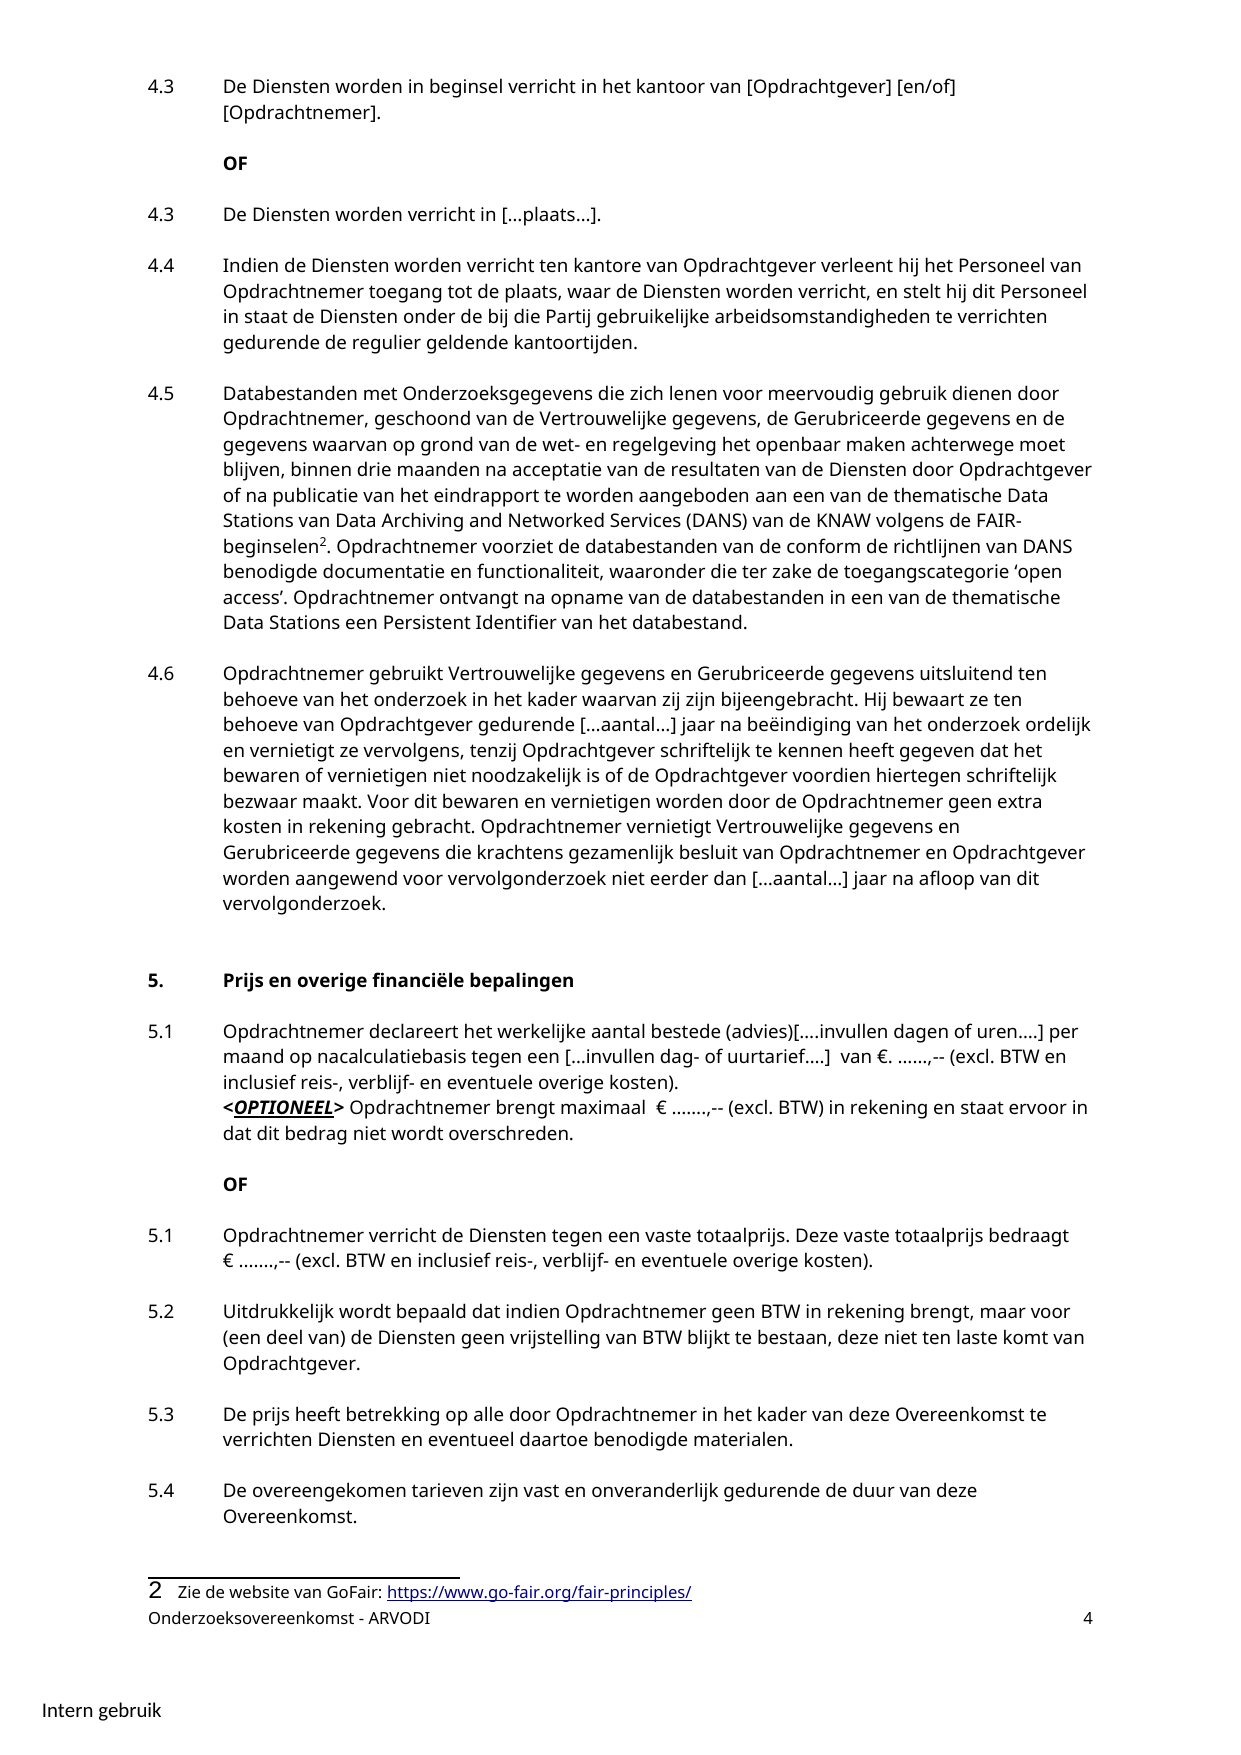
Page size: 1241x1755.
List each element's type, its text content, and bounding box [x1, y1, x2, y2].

text Zie de website van GoFair: https://www.go-fair.org/fair-principles/ [148, 1578, 1093, 1606]
text 4.5 Databestanden met Onderzoeksgegevens die zich lenen voor meervoudig gebruik dienen door Opdrachtnemer, geschoond van de Vertrouwelijke gegevens, de Gerubriceerde gegevens en de gegevens waarvan op grond van de wet- en regelgeving het openbaar maken achterwege moet blijven, binnen drie maanden na acceptatie van de resultaten van de Diensten door Opdrachtgever of na publicatie van het eindrapport te worden aangeboden aan een van de thematische Data Stations van Data Archiving and Networked Services (DANS) van de KNAW volgens de FAIR-beginselen. Opdrachtnemer voorziet de databestanden van de conform de richtlijnen van DANS benodigde documentatie en functionaliteit, waaronder die ter zake de toegangscategorie ‘open access’. Opdrachtnemer ontvangt na opname van de databestanden in een van de thematische Data Stations een Persistent Identifier van het databestand. [148, 380, 1093, 635]
text 5. Prijs en overige financiële bepalingen [148, 967, 1093, 992]
text 5.2 Uitdrukkelijk wordt bepaald dat indien Opdrachtnemer geen BTW in rekening brengt, maar voor (een deel van) de Diensten geen vrijstelling van BTW blijkt te bestaan, deze niet ten laste komt van Opdrachtgever. [148, 1299, 1093, 1375]
text 4.3 De Diensten worden verricht in […plaats…]. [148, 201, 1093, 227]
text <OPTIONEEL> Opdrachtnemer brengt maximaal € …….,‑‑ (excl. BTW) in rekening en staat ervoor in dat dit bedrag niet wordt overschreden. [223, 1094, 1093, 1146]
text 5.4 De overeengekomen tarieven zijn vast en onveranderlijk gedurende de duur van deze Overeenkomst. [148, 1477, 1093, 1528]
text OF [148, 150, 1093, 176]
text 4.4 Indien de Diensten worden verricht ten kantore van Opdrachtgever verleent hij het Personeel van Opdrachtnemer toegang tot de plaats, waar de Diensten worden verricht, en stelt hij dit Personeel in staat de Diensten onder de bij die Partij gebruikelijke arbeidsomstandigheden te verrichten gedurende de regulier geldende kantoortijden. [148, 252, 1093, 354]
text OF [148, 1171, 1093, 1197]
text 4.6 Opdrachtnemer gebruikt Vertrouwelijke gegevens en Gerubriceerde gegevens uitsluitend ten behoeve van het onderzoek in het kader waarvan zij zijn bijeengebracht. Hij bewaart ze ten behoeve van Opdrachtgever gedurende […aantal…] jaar na beëindiging van het onderzoek ordelijk en vernietigt ze vervolgens, tenzij Opdrachtgever schriftelijk te kennen heeft gegeven dat het bewaren of vernietigen niet noodzakelijk is of de Opdrachtgever voordien hiertegen schriftelijk bezwaar maakt. Voor dit bewaren en vernietigen worden door de Opdrachtnemer geen extra kosten in rekening gebracht. Opdrachtnemer vernietigt Vertrouwelijke gegevens en Gerubriceerde gegevens die krachtens gezamenlijk besluit van Opdrachtnemer en Opdrachtgever worden aangewend voor vervolgonderzoek niet eerder dan […aantal…] jaar na afloop van dit vervolgonderzoek. [148, 661, 1093, 916]
text 5.1 Opdrachtnemer verricht de Diensten tegen een vaste totaalprijs. Deze vaste totaalprijs bedraagt € .......,-- (excl. BTW en inclusief reis-, verblijf- en eventuele overige kosten). [148, 1222, 1093, 1273]
text 5.3 De prijs heeft betrekking op alle door Opdrachtnemer in het kader van deze Overeenkomst te verrichten Diensten en eventueel daartoe benodigde materialen. [148, 1401, 1093, 1452]
text 4.3 De Diensten worden in beginsel verricht in het kantoor van [Opdrachtgever] [en/of] [Opdrachtnemer]. [148, 74, 1093, 125]
text 5.1 Opdrachtnemer declareert het werkelijke aantal bestede (advies)[….invullen dagen of uren….] per maand op nacalculatiebasis tegen een […invullen dag- of uurtarief….] van €. ……,‑‑ (excl. BTW en inclusief reis-, verblijf- en eventuele overige kosten). [148, 1018, 1093, 1094]
